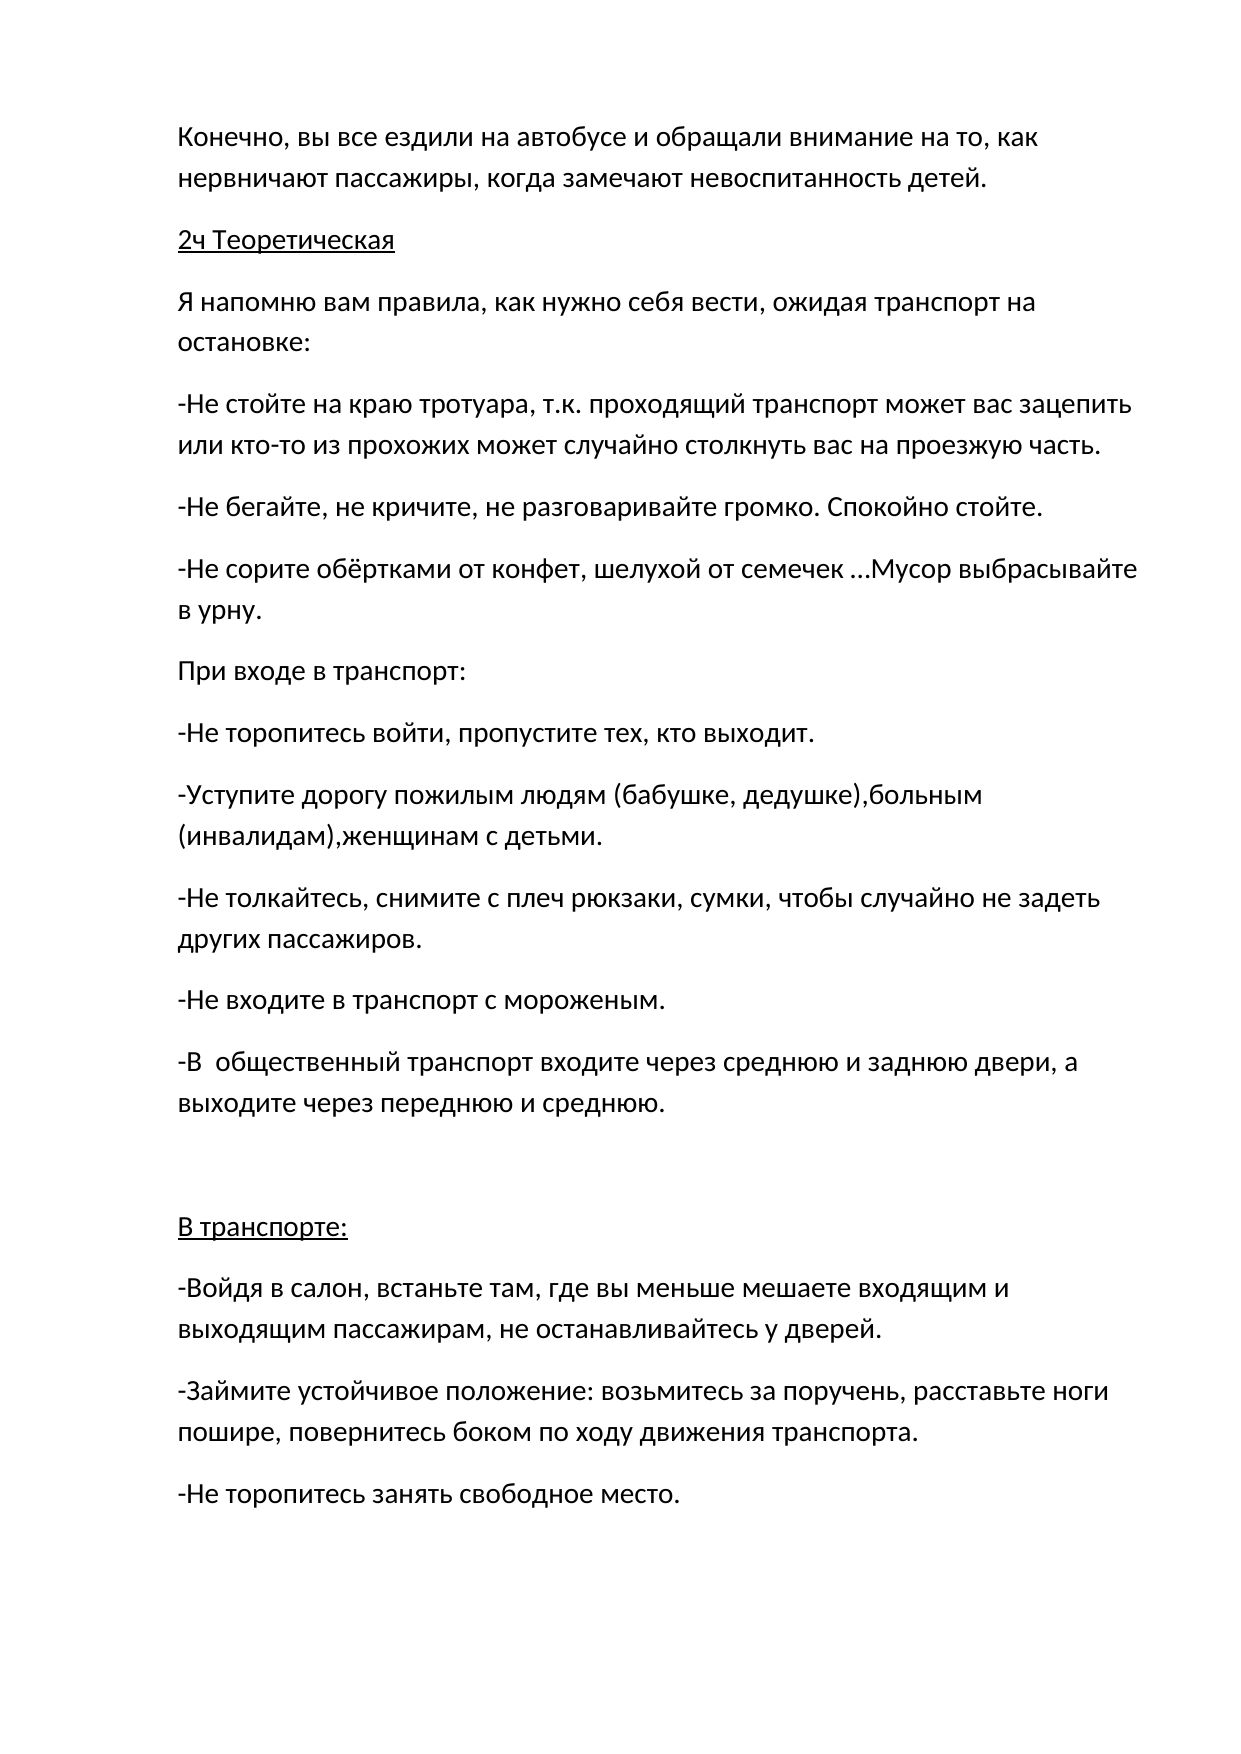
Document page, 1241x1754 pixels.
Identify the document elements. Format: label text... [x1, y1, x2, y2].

text -Не стойте на краю тротуара, т.к. проходящий транспорт может вас зацепить или кто-то из прохожих может случайно столкнуть вас на проезжую часть. [177, 385, 1152, 462]
text -Не торопитесь занять свободное место. [177, 1475, 1152, 1511]
text Конечно, вы все ездили на автобусе и обращали внимание на то, как нервничают пассажиры, когда замечают невоспитанность детей. [177, 118, 1152, 195]
text -Не входите в транспорт с мороженым. [177, 981, 1152, 1017]
text -Уступите дорогу пожилым людям (бабушке, дедушке),больным (инвалидам),женщинам с детьми. [177, 776, 1152, 853]
text -В общественный транспорт входите через среднюю и заднюю двери, а выходите через переднюю и среднюю. [177, 1043, 1152, 1120]
text В транспорте: [177, 1208, 1152, 1243]
text -Займите устойчивое положение: возьмитесь за поручень, расставьте ноги пошире, повернитесь боком по ходу движения транспорта. [177, 1372, 1152, 1449]
text -Не бегайте, не кричите, не разговаривайте громко. Спокойно стойте. [177, 488, 1152, 524]
text 2ч Теоретическая [177, 221, 1152, 256]
text -Не торопитесь войти, пропустите тех, кто выходит. [177, 714, 1152, 750]
text -Войдя в салон, встаньте там, где вы меньше мешаете входящим и выходящим пассажирам, не останавливайтесь у дверей. [177, 1269, 1152, 1346]
text При входе в транспорт: [177, 652, 1152, 688]
text -Не сорите обёртками от конфет, шелухой от семечек …Мусор выбрасывайте в урну. [177, 550, 1152, 626]
text -Не толкайтесь, снимите с плеч рюкзаки, сумки, чтобы случайно не задеть других пассажиров. [177, 879, 1152, 955]
text Я напомню вам правила, как нужно себя вести, ожидая транспорт на остановке: [177, 283, 1152, 359]
